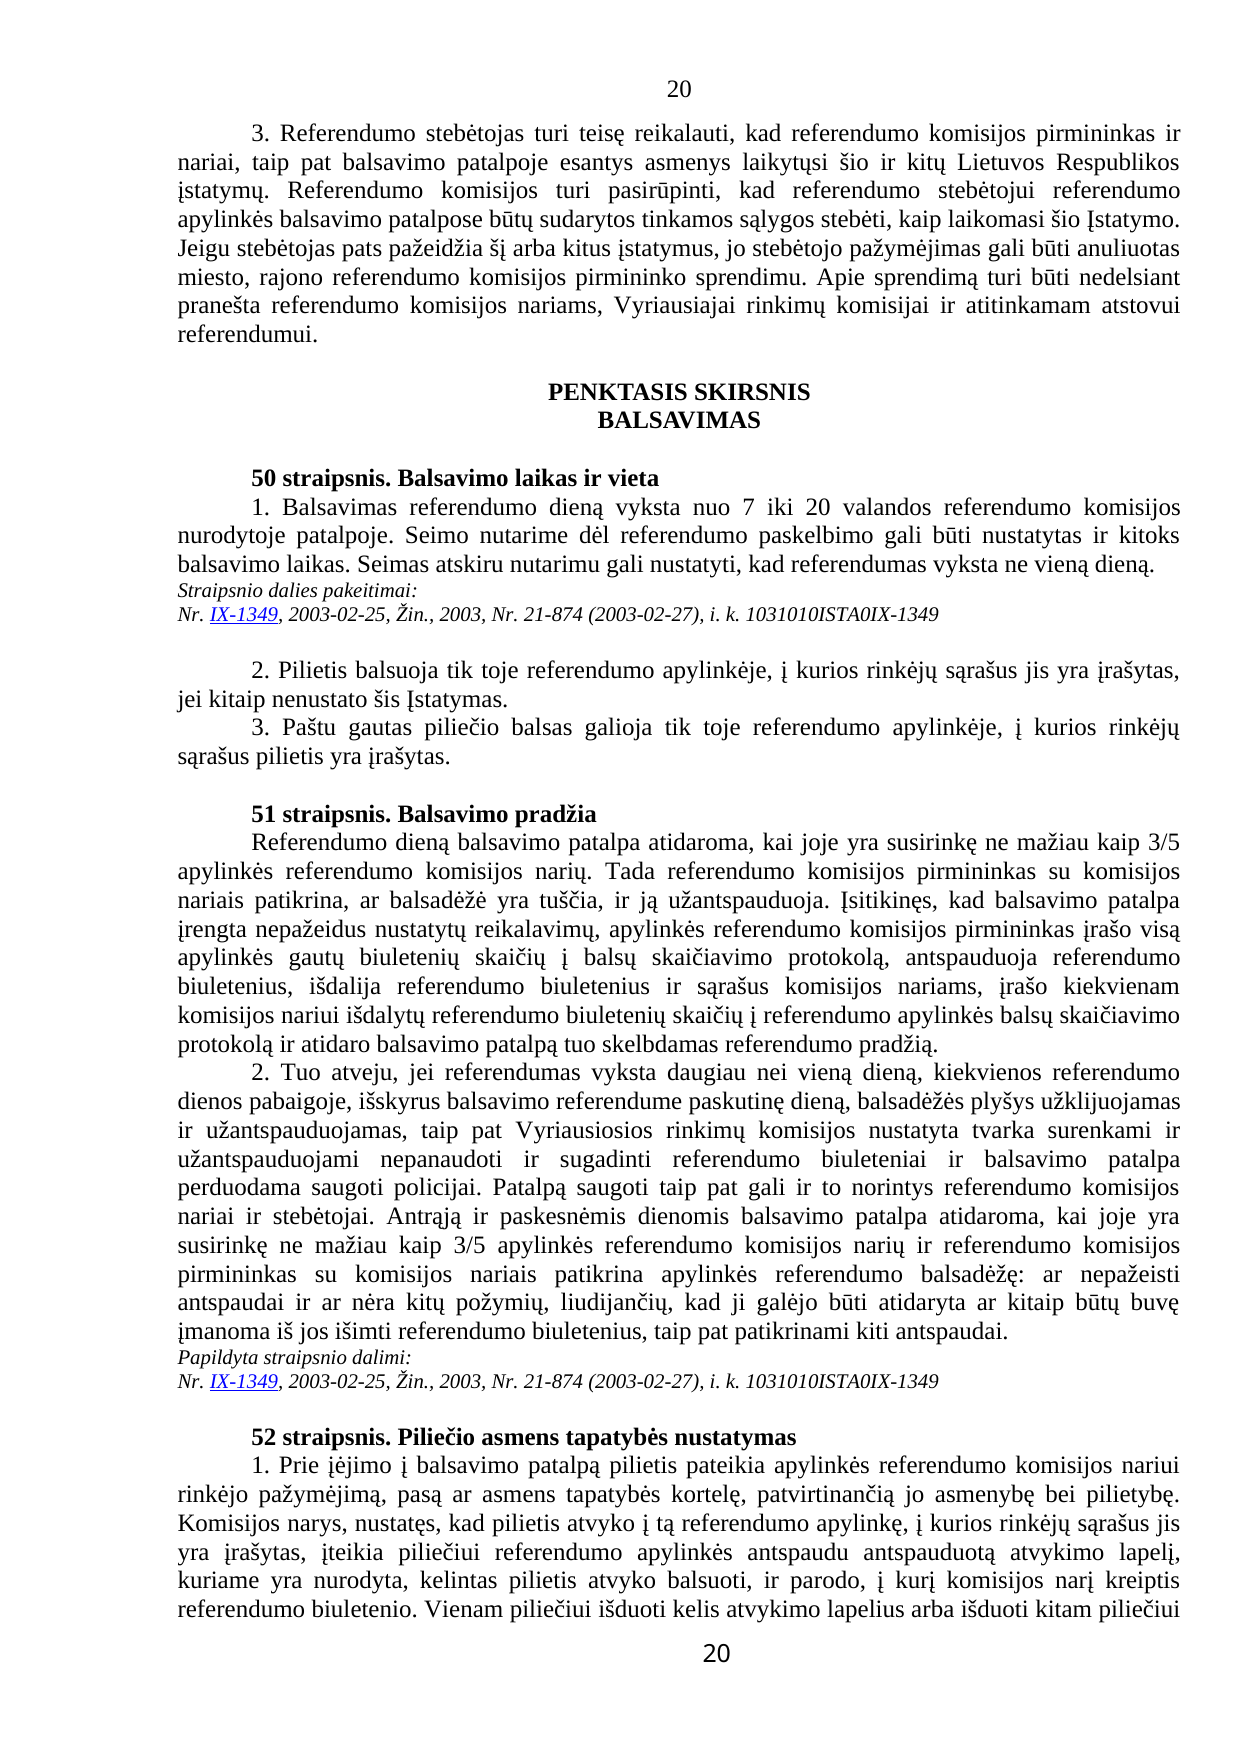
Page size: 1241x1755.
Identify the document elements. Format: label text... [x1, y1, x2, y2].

text Straipsnio dalies pakeitimai: [177, 578, 1181, 602]
text 1. Balsavimas referendumo dieną vyksta nuo 7 iki 20 valandos referendumo komisijos nurodytoje patalpoje. Seimo nutarime dėl referendumo paskelbimo gali būti nustatytas ir kitoks balsavimo laikas. Seimas atskiru nutarimu gali nustatyti, kad referendumas vyksta ne vieną dieną. [177, 492, 1181, 578]
text Nr. IX-1349, 2003-02-25, Žin., 2003, Nr. 21-874 (2003-02-27), i. k. 1031010ISTA0IX-1349 [177, 1369, 1181, 1393]
text 51 straipsnis. Balsavimo pradžia [177, 799, 1181, 827]
text 3. Referendumo stebėtojas turi teisę reikalauti, kad referendumo komisijos pirmininkas ir nariai, taip pat balsavimo patalpoje esantys asmenys laikytųsi šio ir kitų Lietuvos Respublikos įstatymų. Referendumo komisijos turi pasirūpinti, kad referendumo stebėtojui referendumo apylinkės balsavimo patalpose būtų sudarytos tinkamos sąlygos stebėti, kaip laikomasi šio Įstatymo. Jeigu stebėtojas pats pažeidžia šį arba kitus įstatymus, jo stebėtojo pažymėjimas gali būti anuliuotas miesto, rajono referendumo komisijos pirmininko sprendimu. Apie sprendimą turi būti nedelsiant pranešta referendumo komisijos nariams, Vyriausiajai rinkimų komisijai ir atitinkamam atstovui referendumui. [177, 118, 1181, 348]
text 2. Tuo atveju, jei referendumas vyksta daugiau nei vieną dieną, kiekvienos referendumo dienos pabaigoje, išskyrus balsavimo referendume paskutinę dieną, balsadėžės plyšys užklijuojamas ir užantspauduojamas, taip pat Vyriausiosios rinkimų komisijos nustatyta tvarka surenkami ir užantspauduojami nepanaudoti ir sugadinti referendumo biuleteniai ir balsavimo patalpa perduodama saugoti policijai. Patalpą saugoti taip pat gali ir to norintys referendumo komisijos nariai ir stebėtojai. Antrąją ir paskesnėmis dienomis balsavimo patalpa atidaroma, kai joje yra susirinkę ne mažiau kaip 3/5 apylinkės referendumo komisijos narių ir referendumo komisijos pirmininkas su komisijos nariais patikrina apylinkės referendumo balsadėžę: ar nepažeisti antspaudai ir ar nėra kitų požymių, liudijančių, kad ji galėjo būti atidaryta ar kitaip būtų buvę įmanoma iš jos išimti referendumo biuletenius, taip pat patikrinami kiti antspaudai. [177, 1057, 1181, 1345]
text 50 straipsnis. Balsavimo laikas ir vieta [177, 463, 1181, 492]
text Papildyta straipsnio dalimi: [177, 1345, 1181, 1369]
text Referendumo dieną balsavimo patalpa atidaroma, kai joje yra susirinkę ne mažiau kaip 3/5 apylinkės referendumo komisijos narių. Tada referendumo komisijos pirmininkas su komisijos nariais patikrina, ar balsadėžė yra tuščia, ir ją užantspauduoja. Įsitikinęs, kad balsavimo patalpa įrengta nepažeidus nustatytų reikalavimų, apylinkės referendumo komisijos pirmininkas įrašo visą apylinkės gautų biuletenių skaičių į balsų skaičiavimo protokolą, antspauduoja referendumo biuletenius, išdalija referendumo biuletenius ir sąrašus komisijos nariams, įrašo kiekvienam komisijos nariui išdalytų referendumo biuletenių skaičių į referendumo apylinkės balsų skaičiavimo protokolą ir atidaro balsavimo patalpą tuo skelbdamas referendumo pradžią. [177, 827, 1181, 1057]
text 3. Paštu gautas piliečio balsas galioja tik toje referendumo apylinkėje, į kurios rinkėjų sąrašus pilietis yra įrašytas. [177, 712, 1181, 770]
text 52 straipsnis. Piliečio asmens tapatybės nustatymas [177, 1422, 1181, 1451]
text 1. Prie įėjimo į balsavimo patalpą pilietis pateikia apylinkės referendumo komisijos nariui rinkėjo pažymėjimą, pasą ar asmens tapatybės kortelę, patvirtinančią jo asmenybę bei pilietybę. Komisijos narys, nustatęs, kad pilietis atvyko į tą referendumo apylinkę, į kurios rinkėjų sąrašus jis yra įrašytas, įteikia piliečiui referendumo apylinkės antspaudu antspauduotą atvykimo lapelį, kuriame yra nurodyta, kelintas pilietis atvyko balsuoti, ir parodo, į kurį komisijos narį kreiptis referendumo biuletenio. Vienam piliečiui išduoti kelis atvykimo lapelius arba išduoti kitam piliečiui [177, 1451, 1181, 1623]
text Nr. IX-1349, 2003-02-25, Žin., 2003, Nr. 21-874 (2003-02-27), i. k. 1031010ISTA0IX-1349 [177, 602, 1181, 626]
text BALSAVIMAS [177, 406, 1181, 434]
text 2. Pilietis balsuoja tik toje referendumo apylinkėje, į kurios rinkėjų sąrašus jis yra įrašytas, jei kitaip nenustato šis Įstatymas. [177, 655, 1181, 712]
text PENKTASIS SKIRSNIS [177, 377, 1181, 406]
